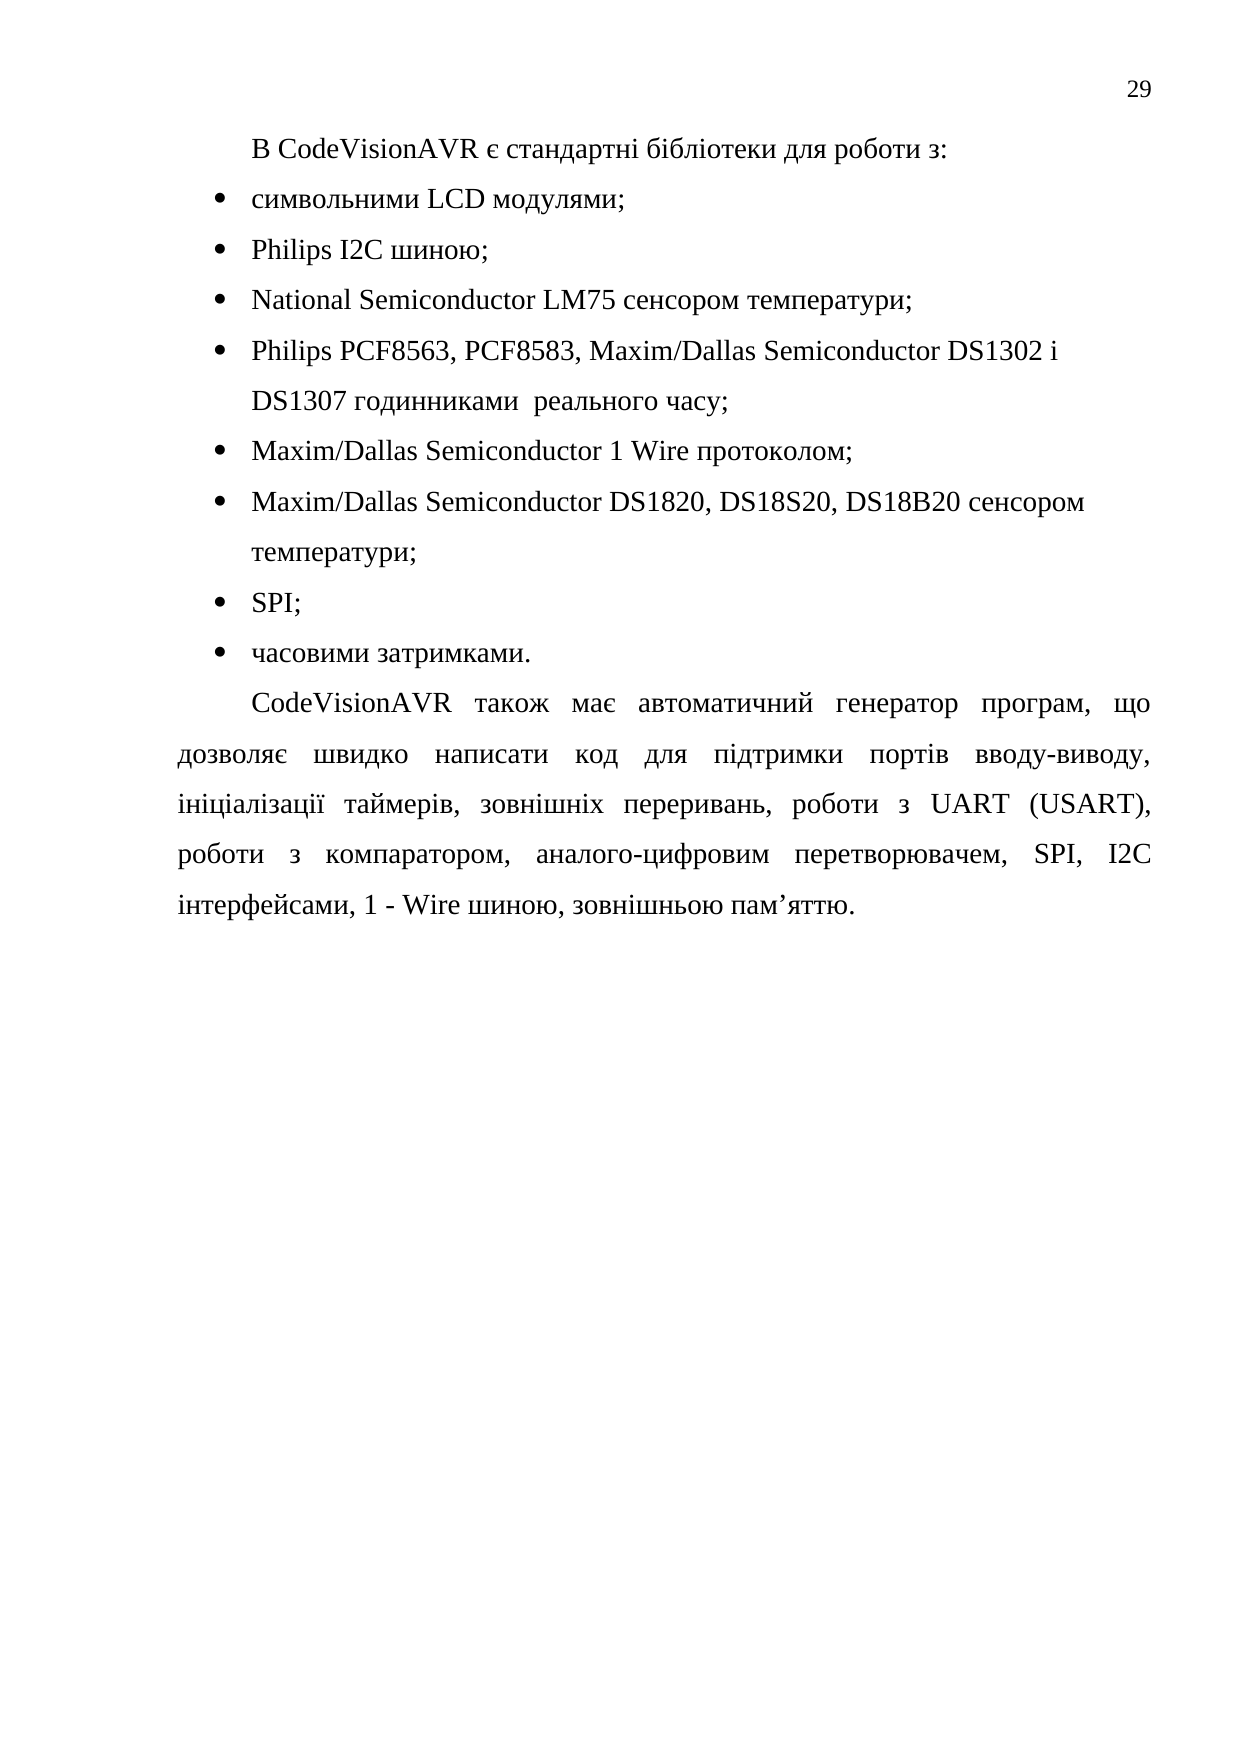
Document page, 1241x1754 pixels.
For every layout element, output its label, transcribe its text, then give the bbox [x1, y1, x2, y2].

list Maxim/Dallas Semiconductor 1 Wire протоколом; [215, 433, 1152, 467]
list National Semiconductor LM75 сенсором температури; [215, 282, 1152, 316]
list Philips PCF8563, PCF8583, Maxim/Dallas Semiconductor DS1302 і DS1307 годинниками реального часу; [215, 333, 1152, 417]
list SPI; [215, 585, 1152, 618]
text CodeVisionAVR також має автоматичний генератор програм, що дозволяє швидко написати код для підтримки портів вводу-виводу, ініціалізації таймерів, зовнішніх переривань, роботи з UART (USART), роботи з компаратором, аналого-цифровим перетворювачем, SPI, I2C інтерфейсами, 1 - Wire шиною, зовнішньою пам’яттю. [177, 686, 1152, 920]
list Maxim/Dallas Semiconductor DS1820, DS18S20, DS18B20 сенсором температури; [215, 484, 1152, 568]
list часовими затримками. [215, 635, 1152, 669]
text В CodeVisionAVR є стандартні бібліотеки для роботи з: [177, 131, 1152, 165]
list символьними LCD модулями; [215, 182, 1152, 215]
list Philips I2C шиною; [215, 232, 1152, 266]
